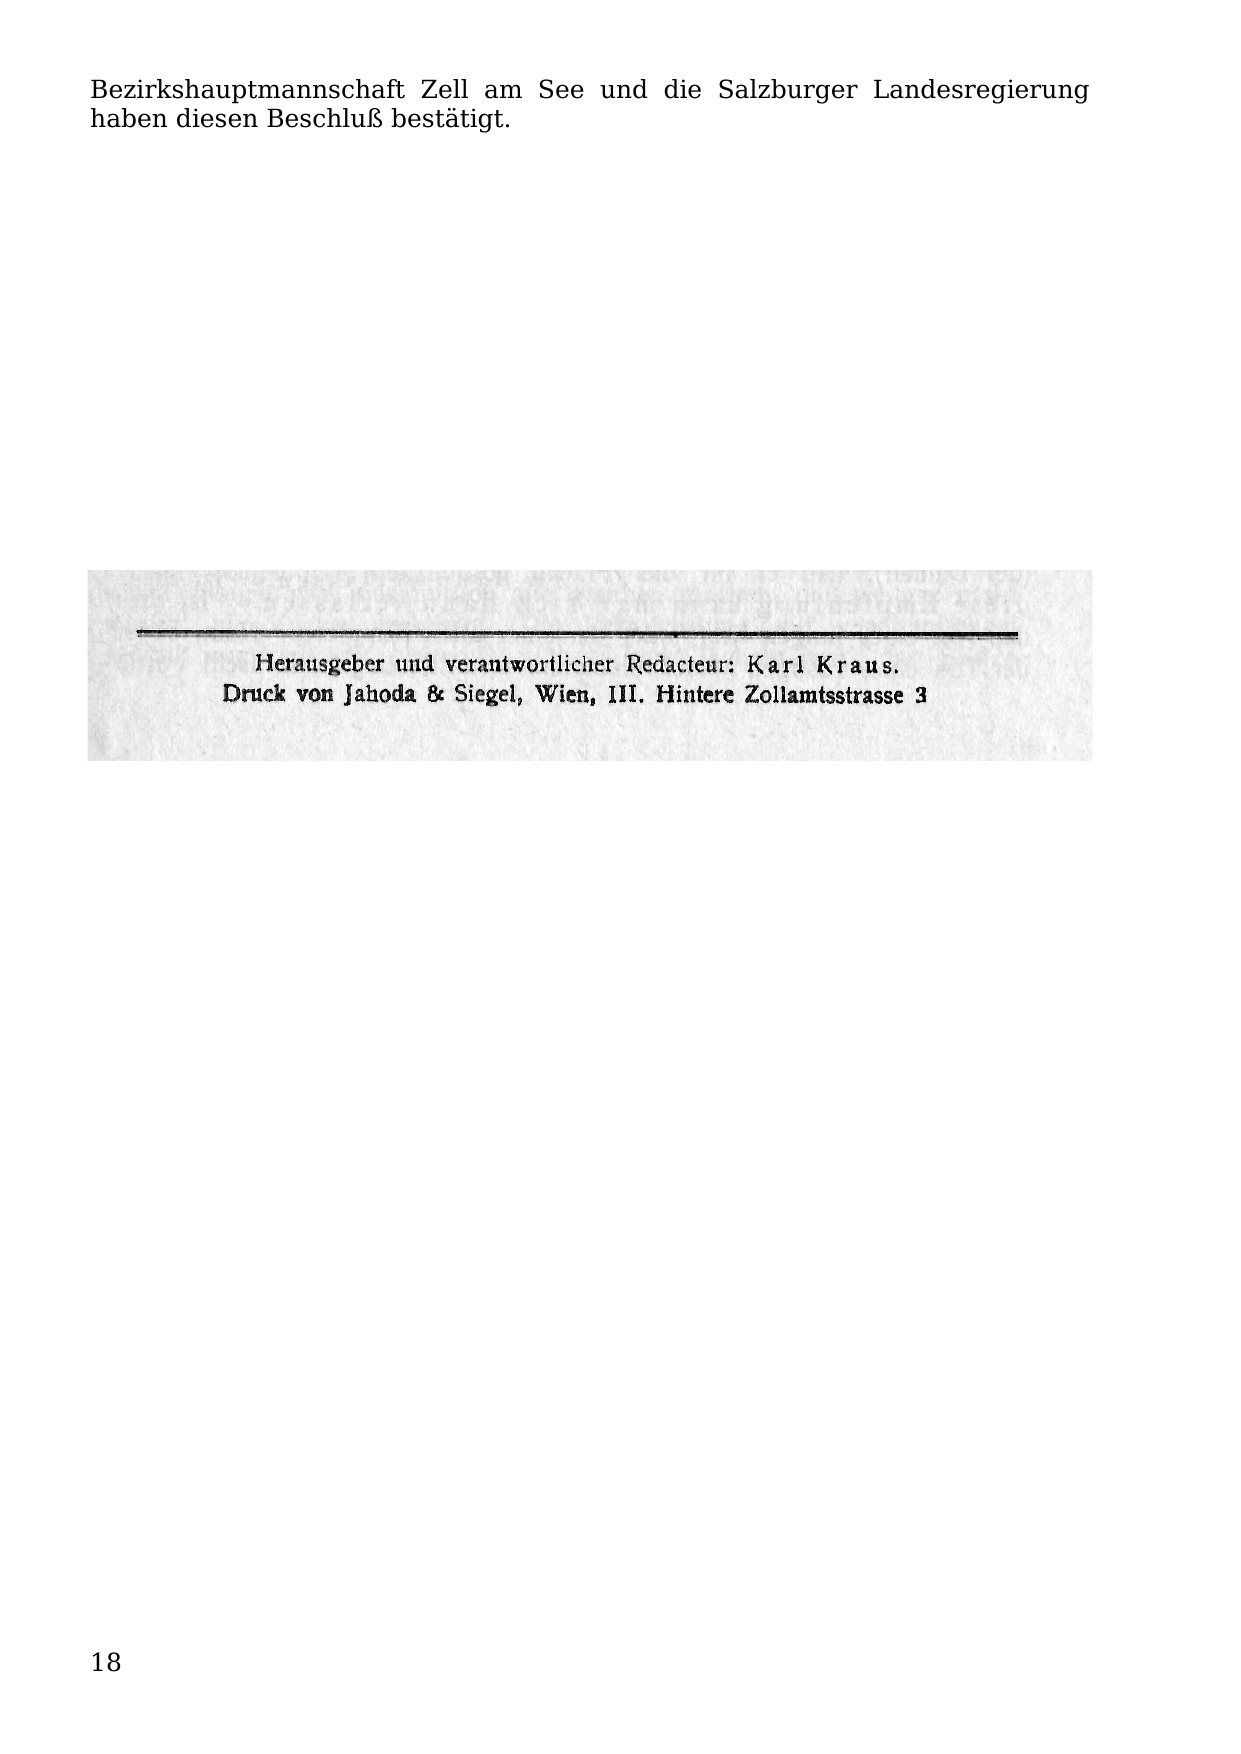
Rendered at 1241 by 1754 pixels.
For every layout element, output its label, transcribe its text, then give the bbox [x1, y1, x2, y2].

text Bezirkshauptmannschaft Zell am See und die Salzburger Landesregierung haben diesen Beschluß bestätigt. [90, 75, 1091, 133]
picture [87, 570, 1093, 761]
